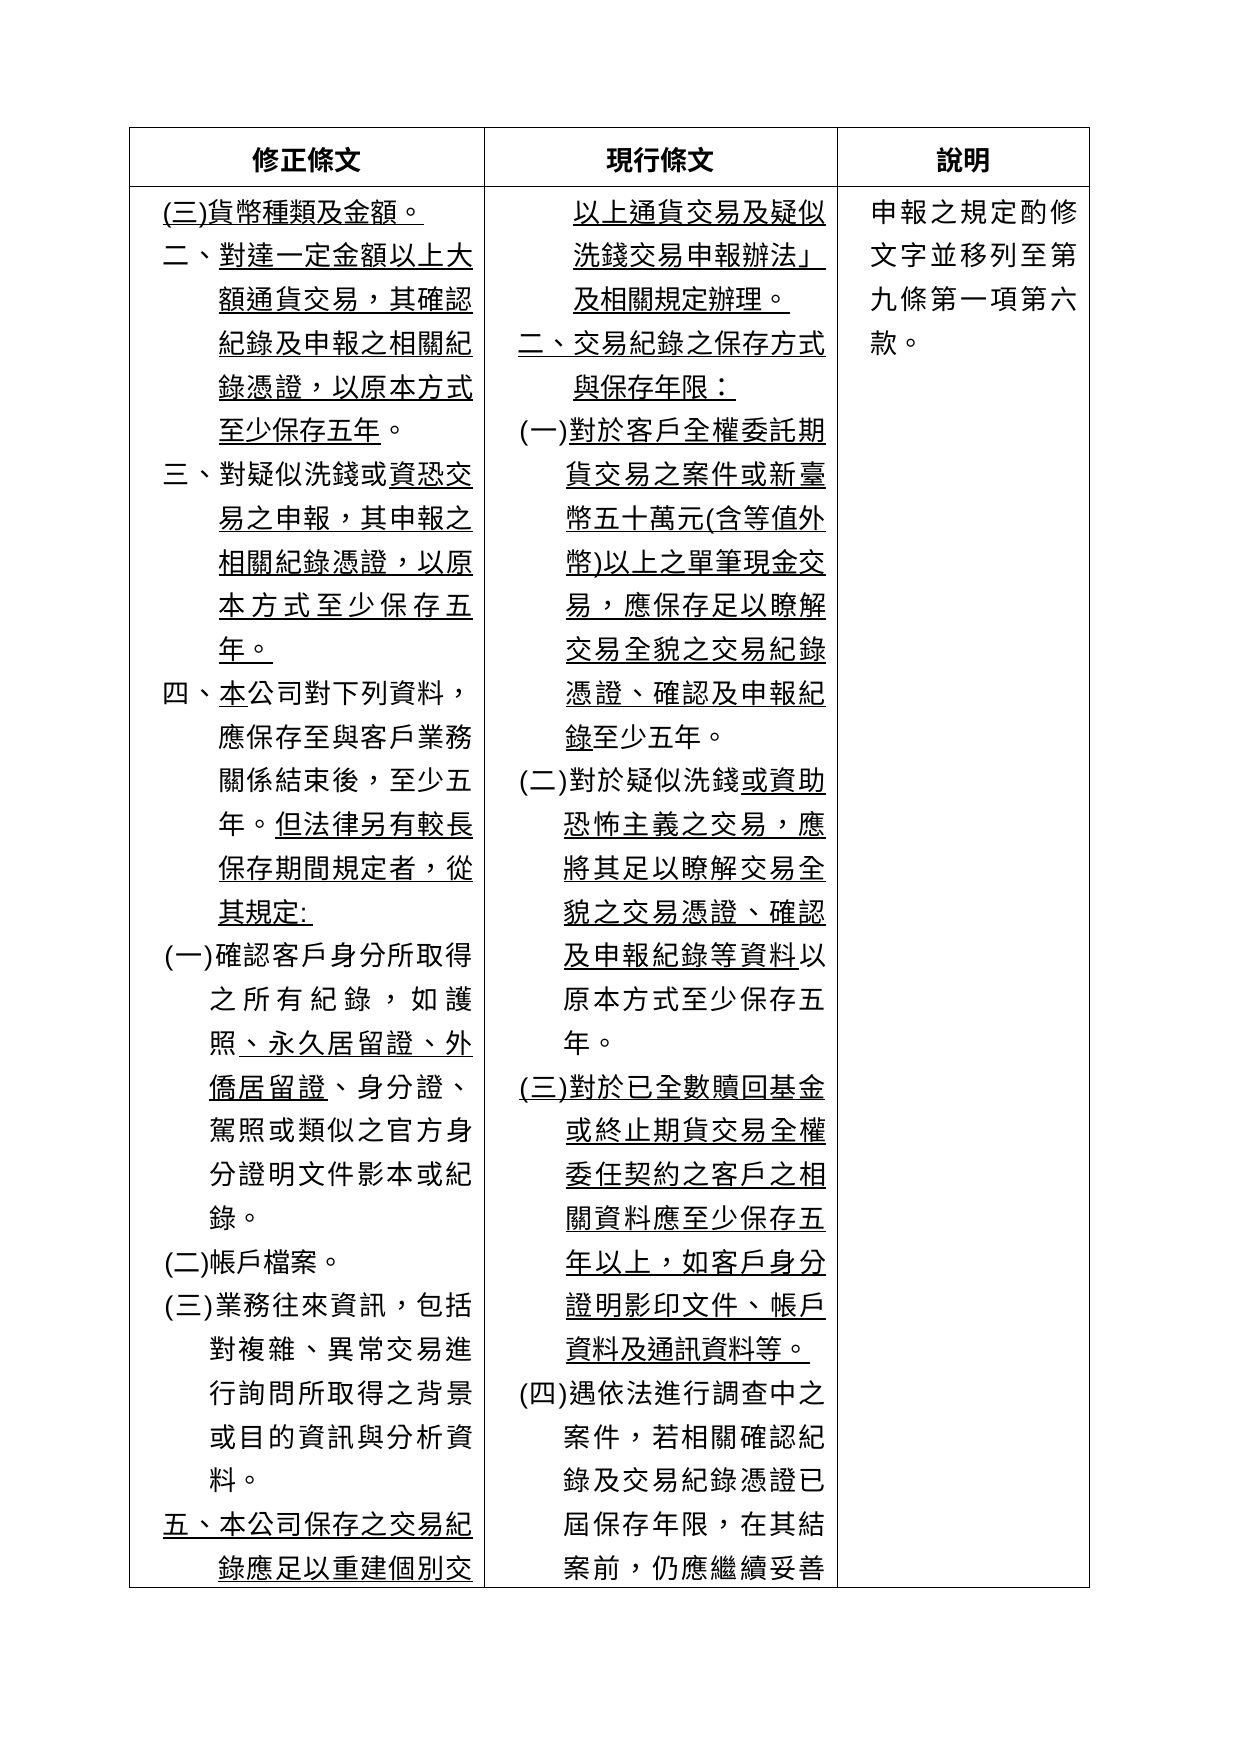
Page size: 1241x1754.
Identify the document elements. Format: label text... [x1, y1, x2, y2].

table_header 修正條文 [130, 128, 484, 186]
table_cell 以上通貨交易及疑似洗錢交易申報辦法」及相關規定辦理。 二、交易紀錄之保存方式與保存年限： (一)對於客戶全權委託期貨交易之案件或新臺幣五十萬元(含等值外幣)以上之單筆現金交易，應保存足以瞭解交易全貌之交易紀錄憑證、確認及申報紀錄至少五年。 (二)對於疑似洗錢或資助恐怖主義之交易，應將其足以瞭解交易全貌之交易憑證、確認及申報紀錄等資料以原本方式至少保存五年。 (三)對於已全數贖回基金或終止期貨交易全權委任契約之客戶之相關資料應至少保存五年以上，如客戶身分證明影印文件、帳戶資料及通訊資料等。 (四)遇依法進行調查中之案件，若相關確認紀錄及交易紀錄憑證已屆保存年限，在其結案前，仍應繼續妥善 [485, 187, 837, 1587]
table_header 現行條文 [485, 128, 837, 186]
table_cell (三)貨幣種類及金額。 二、對達一定金額以上大額通貨交易，其確認紀錄及申報之相關紀錄憑證，以原本方式至少保存五年。 三、對疑似洗錢或資恐交易之申報，其申報之相關紀錄憑證，以原本方式至少保存五年。 四、本公司對下列資料，應保存至與客戶業務關係結束後，至少五年。但法律另有較長保存期間規定者，從其規定: (一)確認客戶身分所取得之所有紀錄，如護照、永久居留證、外僑居留證、身分證、駕照或類似之官方身分證明文件影本或紀錄。 (二)帳戶檔案。 (三)業務往來資訊，包括對複雜、異常交易進行詢問所取得之背景或目的資訊與分析資料。 五、本公司保存之交易紀錄應足以重建個別交 [130, 187, 484, 1587]
table_header 說明 [838, 128, 1089, 186]
table_cell 申報之規定酌修文字並移列至第九條第一項第六款。 [838, 187, 1089, 1587]
